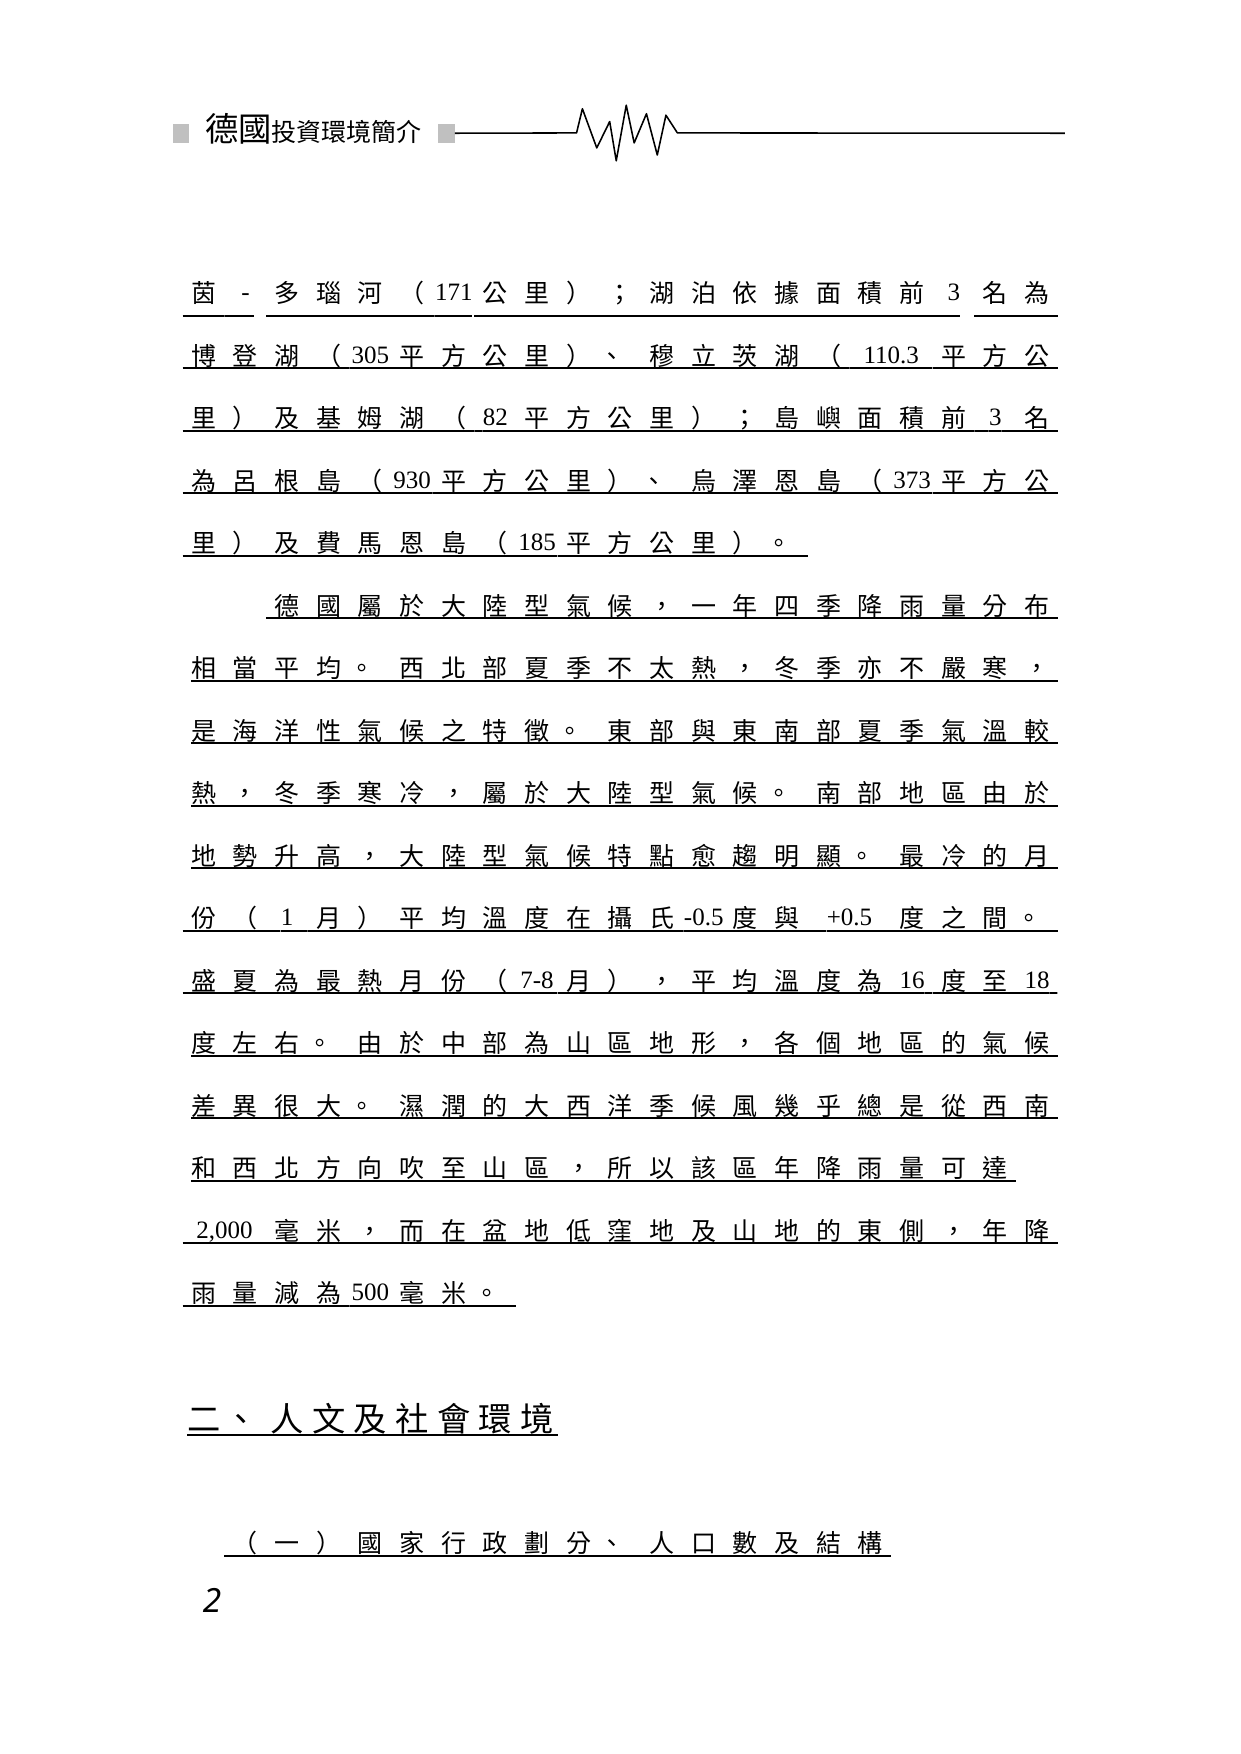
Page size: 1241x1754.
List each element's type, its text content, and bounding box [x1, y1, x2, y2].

text 里）及費馬恩島（185平方公里）。 [183, 494, 1058, 563]
text 二、人文及社會環境 [183, 1375, 1058, 1438]
text 為呂根島（930平方公里）、烏澤恩島（373平方公 [183, 432, 1058, 492]
text 德國屬於大陸型氣候，一年四季降雨量分布相當平均。西北部夏季不太熱，冬季亦不嚴寒，是海洋性氣候之特徵。東部與東南部夏季氣溫較熱，冬季寒冷，屬於大陸型氣候。南部地區由於地勢升高，大陸型氣候特點愈趨明顯。最冷的月份（1月）平均溫度在攝氏-0.5度與+0.5度之間。 [183, 563, 1058, 930]
text （一）國家行政劃分、人口數及結構 [207, 1500, 1058, 1563]
text 里）及基姆湖（82平方公里）；島嶼面積前3名 [183, 369, 1058, 430]
text 茵-多瑙河（171公里）；湖泊依據面積前3名為博登湖（305平方公里）、穆立茨湖（110.3平方公 [183, 250, 1058, 367]
text 雨量減為500毫米。 [183, 1244, 1058, 1313]
text 度左右。由於中部為山區地形，各個地區的氣候差異很大。濕潤的大西洋季候風幾乎總是從西南和西北方向吹至山區，所以該區年降雨量可達2,000毫米，而在盆地低窪地及山地的東側，年降 [183, 994, 1058, 1242]
text 盛夏為最熱月份（7-8月），平均溫度為16度至18 [183, 932, 1058, 992]
